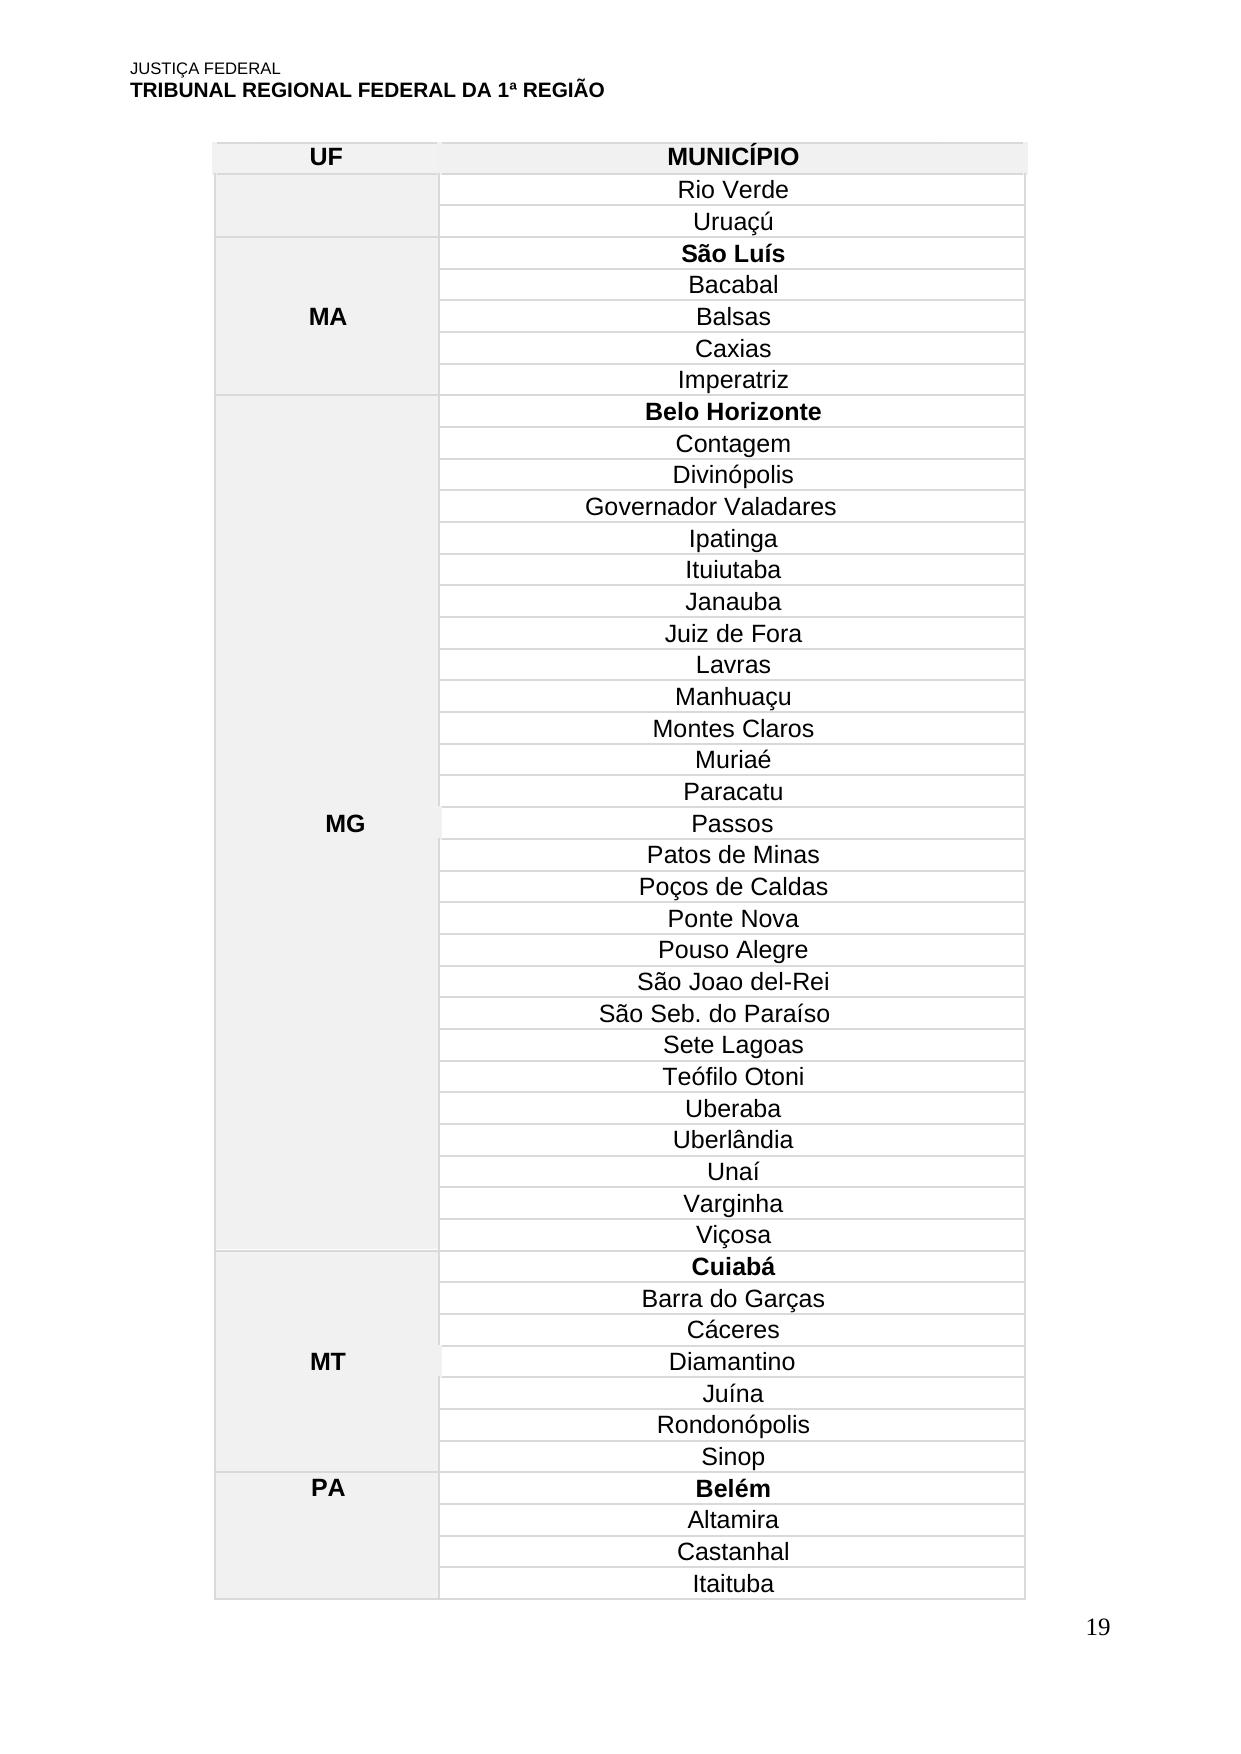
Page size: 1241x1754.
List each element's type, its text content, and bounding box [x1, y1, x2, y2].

table_cell Juína [440, 1378, 1024, 1408]
table_cell Teófilo Otoni [440, 1062, 1024, 1091]
table_cell Poços de Caldas [440, 872, 1024, 901]
table_cell Caxias [440, 333, 1024, 363]
table_cell Uruaçú [440, 206, 1024, 236]
table_cell MG [216, 396, 438, 1249]
table_cell São Seb. do Paraíso [440, 998, 1024, 1028]
table_cell Governador Valadares [440, 491, 1024, 521]
table_cell Paracatu [440, 776, 1024, 806]
table_cell MA [216, 238, 438, 394]
table_cell Balsas [440, 301, 1024, 331]
table_cell São Luís [440, 238, 1024, 268]
table_cell Pouso Alegre [440, 935, 1024, 964]
table_cell Sinop [440, 1442, 1024, 1471]
table_cell [216, 175, 438, 236]
table_cell Sete Lagoas [440, 1030, 1024, 1059]
table_cell Rio Verde [440, 175, 1024, 204]
table_cell Belém [440, 1473, 1024, 1503]
table_cell Unaí [440, 1157, 1024, 1186]
table_cell Cuiabá [440, 1252, 1024, 1281]
table_cell Varginha [440, 1188, 1024, 1218]
table_cell Patos de Minas [440, 840, 1024, 869]
table_cell Ituiutaba [440, 555, 1024, 584]
table_cell Divinópolis [440, 460, 1024, 489]
table_cell Barra do Garças [440, 1283, 1024, 1313]
table_cell Uberlândia [440, 1125, 1024, 1154]
table_cell Cáceres [440, 1315, 1024, 1344]
table_cell São Joao del-Rei [440, 967, 1024, 996]
table_cell MT [216, 1252, 438, 1471]
table_cell Diamantino [442, 1347, 1024, 1376]
table_cell Manhuaçu [440, 681, 1024, 711]
table_cell Ipatinga [440, 523, 1024, 553]
table_cell Lavras [440, 650, 1024, 679]
table_cell Imperatriz [440, 365, 1024, 394]
table_header MUNICÍPIO [442, 144, 1023, 173]
table_cell Bacabal [440, 270, 1024, 299]
table_cell Castanhal [440, 1537, 1024, 1566]
table_cell Viçosa [440, 1220, 1024, 1249]
table_cell Contagem [440, 428, 1024, 458]
table_cell Altamira [440, 1505, 1024, 1534]
table_cell Itaituba [440, 1568, 1024, 1598]
table_cell Janauba [440, 586, 1024, 616]
table_cell Uberaba [440, 1093, 1024, 1123]
table_cell Muriaé [440, 745, 1024, 774]
table_cell Belo Horizonte [440, 396, 1024, 426]
table_cell Passos [442, 808, 1024, 838]
table_cell Montes Claros [440, 713, 1024, 743]
table_cell Ponte Nova [440, 903, 1024, 933]
table_cell Juiz de Fora [440, 618, 1024, 648]
table_cell PA [216, 1473, 438, 1598]
table_header UF [217, 144, 437, 173]
table_cell Rondonópolis [440, 1410, 1024, 1439]
